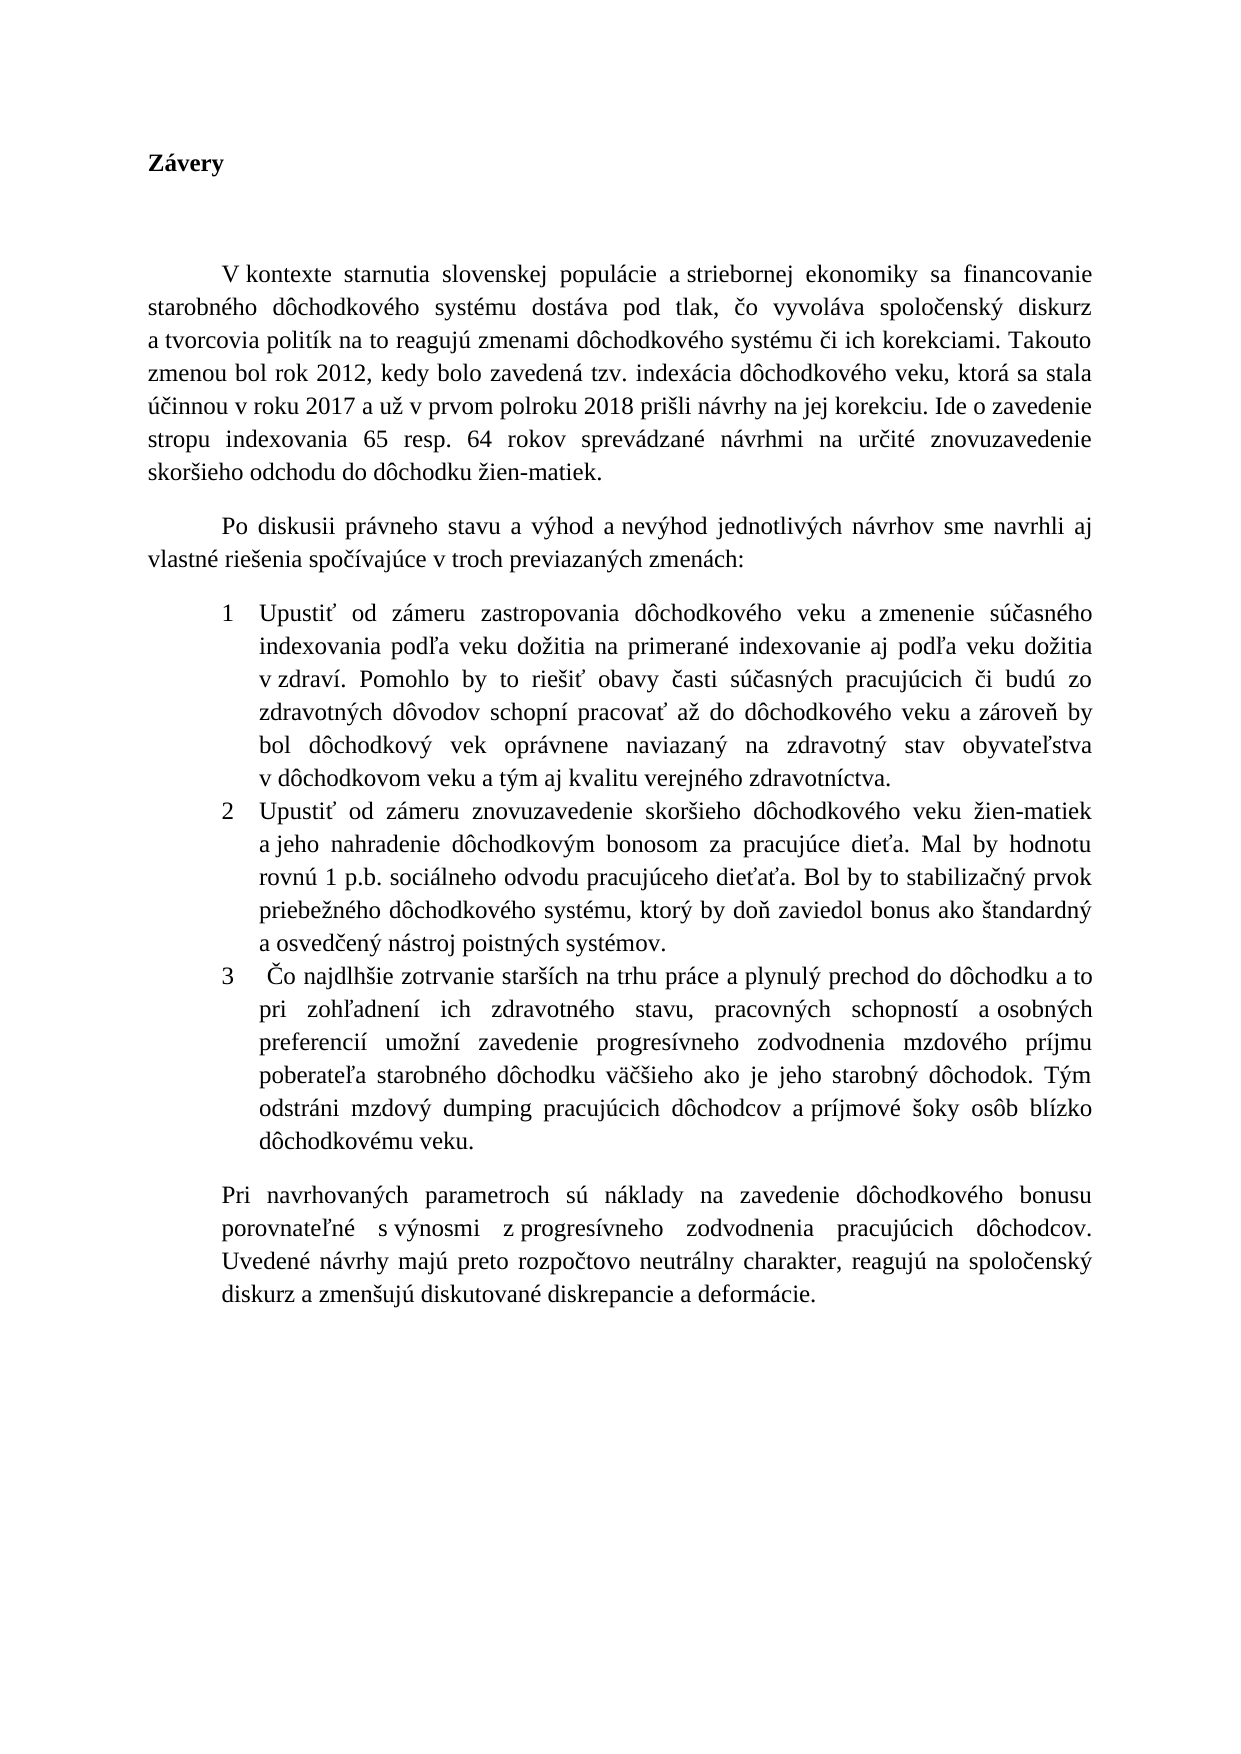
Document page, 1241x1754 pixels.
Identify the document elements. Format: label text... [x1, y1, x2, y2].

text Pri navrhovaných parametroch sú náklady na zavedenie dôchodkového bonusu porovnateľné s výnosmi z progresívneho zodvodnenia pracujúcich dôchodcov. Uvedené návrhy majú preto rozpočtovo neutrálny charakter, reagujú na spoločenský diskurz a zmenšujú diskutované diskrepancie a deformácie. [221, 1180, 1093, 1308]
list Upustiť od zámeru znovuzavedenie skoršieho dôchodkového veku žien-matiek a jeho nahradenie dôchodkovým bonosom za pracujúce dieťa. Mal by hodnotu rovnú 1 p.b. sociálneho odvodu pracujúceho dieťaťa. Bol by to stabilizačný prvok priebežného dôchodkového systému, ktorý by doň zaviedol bonus ako štandardný a osvedčený nástroj poistných systémov. [221, 796, 1093, 957]
text Po diskusii právneho stavu a výhod a nevýhod jednotlivých návrhov sme navrhli aj vlastné riešenia spočívajúce v troch previazaných zmenách: [148, 511, 1093, 573]
list Upustiť od zámeru zastropovania dôchodkového veku a zmenenie súčasného indexovania podľa veku dožitia na primerané indexovanie aj podľa veku dožitia v zdraví. Pomohlo by to riešiť obavy časti súčasných pracujúcich či budú zo zdravotných dôvodov schopní pracovať až do dôchodkového veku a zároveň by bol dôchodkový vek oprávnene naviazaný na zdravotný stav obyvateľstva v dôchodkovom veku a tým aj kvalitu verejného zdravotníctva. [221, 598, 1093, 792]
list Čo najdlhšie zotrvanie starších na trhu práce a plynulý prechod do dôchodku a to pri zohľadnení ich zdravotného stavu, pracovných schopností a osobných preferencií umožní zavedenie progresívneho zodvodnenia mzdového príjmu poberateľa starobného dôchodku väčšieho ako je jeho starobný dôchodok. Tým odstráni mzdový dumping pracujúcich dôchodcov a príjmové šoky osôb blízko dôchodkovému veku. [221, 961, 1093, 1155]
text Závery [148, 148, 1093, 176]
text V kontexte starnutia slovenskej populácie a striebornej ekonomiky sa financovanie starobného dôchodkového systému dostáva pod tlak, čo vyvoláva spoločenský diskurz a tvorcovia politík na to reagujú zmenami dôchodkového systému či ich korekciami. Takouto zmenou bol rok 2012, kedy bolo zavedená tzv. indexácia dôchodkového veku, ktorá sa stala účinnou v roku 2017 a už v prvom polroku 2018 prišli návrhy na jej korekciu. Ide o zavedenie stropu indexovania 65 resp. 64 rokov sprevádzané návrhmi na určité znovuzavedenie skoršieho odchodu do dôchodku žien-matiek. [148, 259, 1093, 486]
